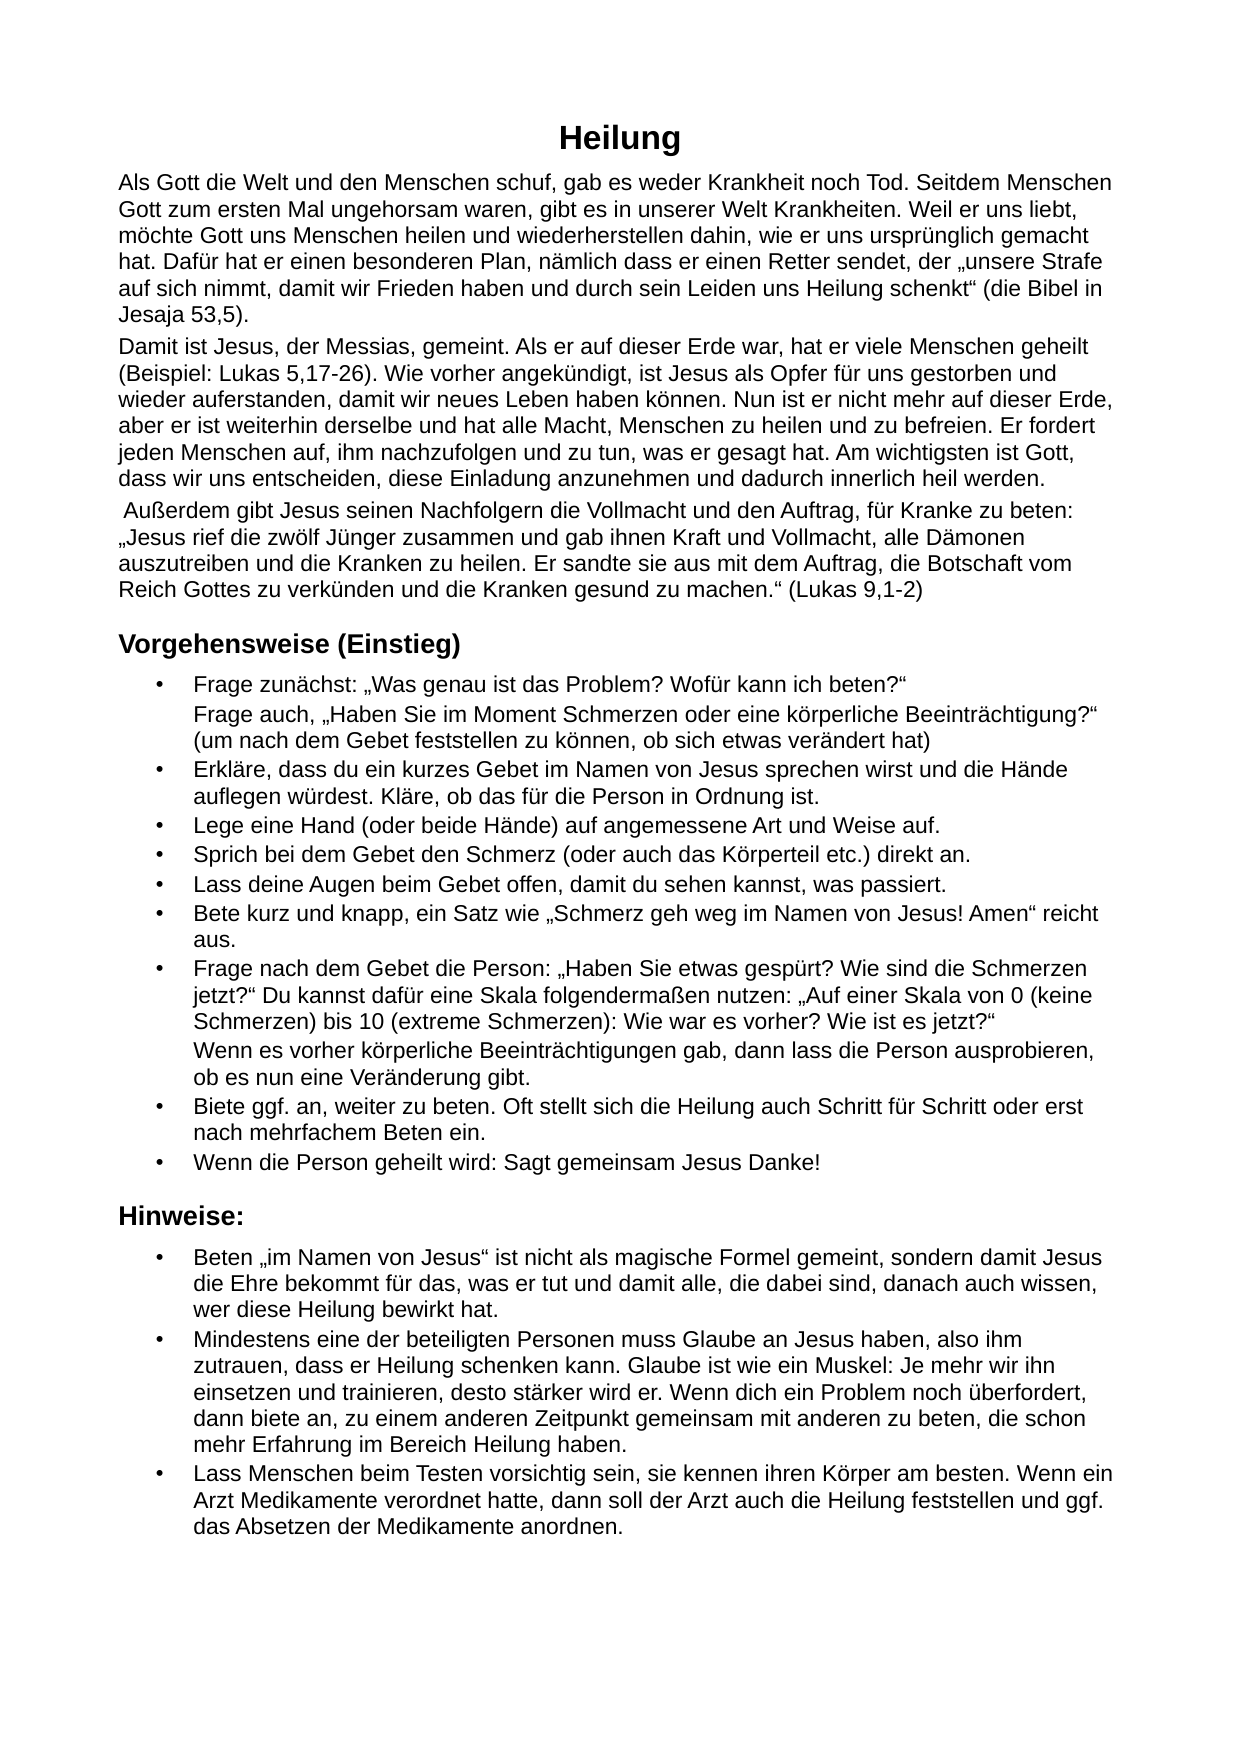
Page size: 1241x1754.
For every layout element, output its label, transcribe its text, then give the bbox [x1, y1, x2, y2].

list Biete ggf. an, weiter zu beten. Oft stellt sich die Heilung auch Schritt für Schritt oder erst nach mehrfachem Beten ein. [156, 1093, 1122, 1146]
list Frage auch, „Haben Sie im Moment Schmerzen oder eine körperliche Beeinträchtigung?“ (um nach dem Gebet feststellen zu können, ob sich etwas verändert hat) [156, 701, 1122, 753]
list Wenn die Person geheilt wird: Sagt gemeinsam Jesus Danke! [156, 1149, 1122, 1175]
list Beten „im Namen von Jesus“ ist nicht als magische Formel gemeint, sondern damit Jesus die Ehre bekommt für das, was er tut und damit alle, die dabei sind, danach auch wissen, wer diese Heilung bewirkt hat. [156, 1244, 1122, 1323]
list Mindestens eine der beteiligten Personen muss Glaube an Jesus haben, also ihm zutrauen, dass er Heilung schenken kann. Glaube ist wie ein Muskel: Je mehr wir ihn einsetzen und trainieren, desto stärker wird er. Wenn dich ein Problem noch überfordert, dann biete an, zu einem anderen Zeitpunkt gemeinsam mit anderen zu beten, die schon mehr Erfahrung im Bereich Heilung haben. [156, 1326, 1122, 1457]
subtitle Hinweise: [118, 1200, 1122, 1231]
list Lass deine Augen beim Gebet offen, damit du sehen kannst, was passiert. [156, 871, 1122, 897]
list Lege eine Hand (oder beide Hände) auf angemessene Art und Weise auf. [156, 812, 1122, 838]
list Wenn es vorher körperliche Beeinträchtigungen gab, dann lass die Person ausprobieren, ob es nun eine Veränderung gibt. [156, 1037, 1122, 1090]
text Außerdem gibt Jesus seinen Nachfolgern die Vollmacht und den Auftrag, für Kranke zu beten: „Jesus rief die zwölf Jünger zusammen und gab ihnen Kraft und Vollmacht, alle Dämonen auszutreiben und die Kranken zu heilen. Er sandte sie aus mit dem Auftrag, die Botschaft vom Reich Gottes zu verkünden und die Kranken gesund zu machen.“ (Lukas 9,1-2) [118, 497, 1122, 603]
list Bete kurz und knapp, ein Satz wie „Schmerz geh weg im Namen von Jesus! Amen“ reicht aus. [156, 900, 1122, 952]
list Erkläre, dass du ein kurzes Gebet im Namen von Jesus sprechen wirst und die Hände auflegen würdest. Kläre, ob das für die Person in Ordnung ist. [156, 756, 1122, 809]
list Frage zunächst: „Was genau ist das Problem? Wofür kann ich beten?“ [156, 671, 1122, 698]
subtitle Heilung [118, 118, 1122, 157]
list Sprich bei dem Gebet den Schmerz (oder auch das Körperteil etc.) direkt an. [156, 841, 1122, 868]
subtitle Vorgehensweise (Einstieg) [118, 628, 1122, 659]
text Damit ist Jesus, der Messias, gemeint. Als er auf dieser Erde war, hat er viele Menschen geheilt (Beispiel: Lukas 5,17-26). Wie vorher angekündigt, ist Jesus als Opfer für uns gestorben und wieder auferstanden, damit wir neues Leben haben können. Nun ist er nicht mehr auf dieser Erde, aber er ist weiterhin derselbe und hat alle Macht, Menschen zu heilen und zu befreien. Er fordert jeden Menschen auf, ihm nachzufolgen und zu tun, was er gesagt hat. Am wichtigsten ist Gott, dass wir uns entscheiden, diese Einladung anzunehmen und dadurch innerlich heil werden. [118, 333, 1122, 491]
list Lass Menschen beim Testen vorsichtig sein, sie kennen ihren Körper am besten. Wenn ein Arzt Medikamente verordnet hatte, dann soll der Arzt auch die Heilung feststellen und ggf. das Absetzen der Medikamente anordnen. [156, 1460, 1122, 1539]
text Als Gott die Welt und den Menschen schuf, gab es weder Krankheit noch Tod. Seitdem Menschen Gott zum ersten Mal ungehorsam waren, gibt es in unserer Welt Krankheiten. Weil er uns liebt, möchte Gott uns Menschen heilen und wiederherstellen dahin, wie er uns ursprünglich gemacht hat. Dafür hat er einen besonderen Plan, nämlich dass er einen Retter sendet, der „unsere Strafe auf sich nimmt, damit wir Frieden haben und durch sein Leiden uns Heilung schenkt“ (die Bibel in Jesaja 53,5). [118, 169, 1122, 327]
list Frage nach dem Gebet die Person: „Haben Sie etwas gespürt? Wie sind die Schmerzen jetzt?“ Du kannst dafür eine Skala folgendermaßen nutzen: „Auf einer Skala von 0 (keine Schmerzen) bis 10 (extreme Schmerzen): Wie war es vorher? Wie ist es jetzt?“ [156, 955, 1122, 1034]
